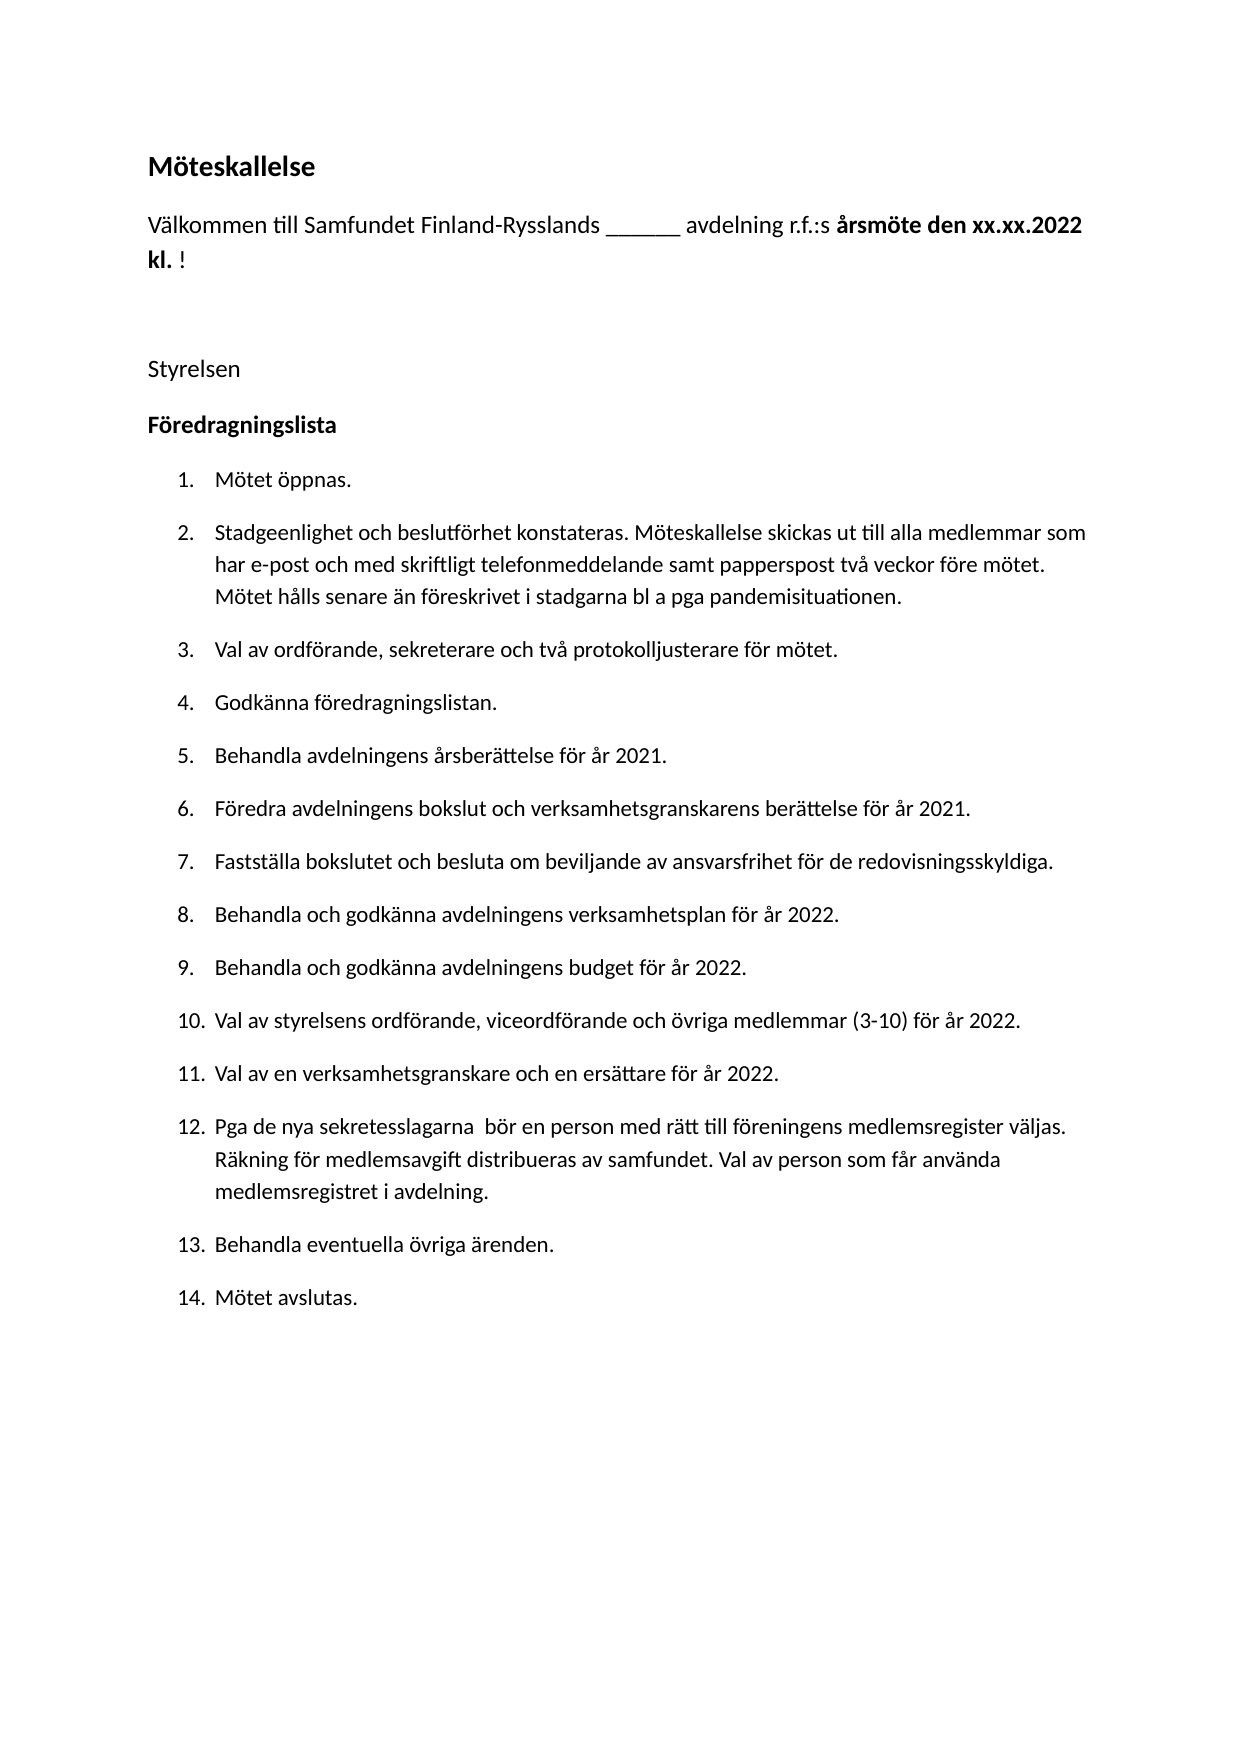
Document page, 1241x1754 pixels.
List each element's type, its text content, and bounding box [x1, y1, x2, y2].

list Behandla eventuella övriga ärenden. [177, 1230, 1093, 1258]
list Behandla avdelningens årsberättelse för år 2021. [177, 741, 1093, 769]
list Behandla och godkänna avdelningens budget för år 2022. [177, 953, 1093, 981]
list Pga de nya sekretesslagarna bör en person med rätt till föreningens medlemsregister väljas. Räkning för medlemsavgift distribueras av samfundet. Val av person som får använda medlemsregistret i avdelning. [177, 1112, 1093, 1205]
list Val av ordförande, sekreterare och två protokolljusterare för mötet. [177, 635, 1093, 663]
list Mötet öppnas. [177, 465, 1093, 493]
list Behandla och godkänna avdelningens verksamhetsplan för år 2022. [177, 900, 1093, 928]
list Godkänna föredragningslistan. [177, 688, 1093, 716]
list Stadgeenlighet och beslutförhet konstateras. Möteskallelse skickas ut till alla medlemmar som har e-post och med skriftligt telefonmeddelande samt papperspost två veckor före mötet. Mötet hålls senare än föreskrivet i stadgarna bl a pga pandemisituationen. [177, 518, 1093, 610]
text Styrelsen [148, 353, 1093, 384]
text Föredragningslista [148, 409, 1093, 439]
list Mötet avslutas. [177, 1283, 1093, 1311]
text Välkommen till Samfundet Finland-Rysslands ______ avdelning r.f.:s årsmöte den xx.xx.2022 kl. ! [148, 209, 1093, 275]
list Val av en verksamhetsgranskare och en ersättare för år 2022. [177, 1059, 1093, 1087]
list Val av styrelsens ordförande, viceordförande och övriga medlemmar (3-10) för år 2022. [177, 1006, 1093, 1034]
list Föredra avdelningens bokslut och verksamhetsgranskarens berättelse för år 2021. [177, 794, 1093, 822]
text Möteskallelse [148, 148, 1093, 183]
list Fastställa bokslutet och besluta om beviljande av ansvarsfrihet för de redovisningsskyldiga. [177, 847, 1093, 875]
